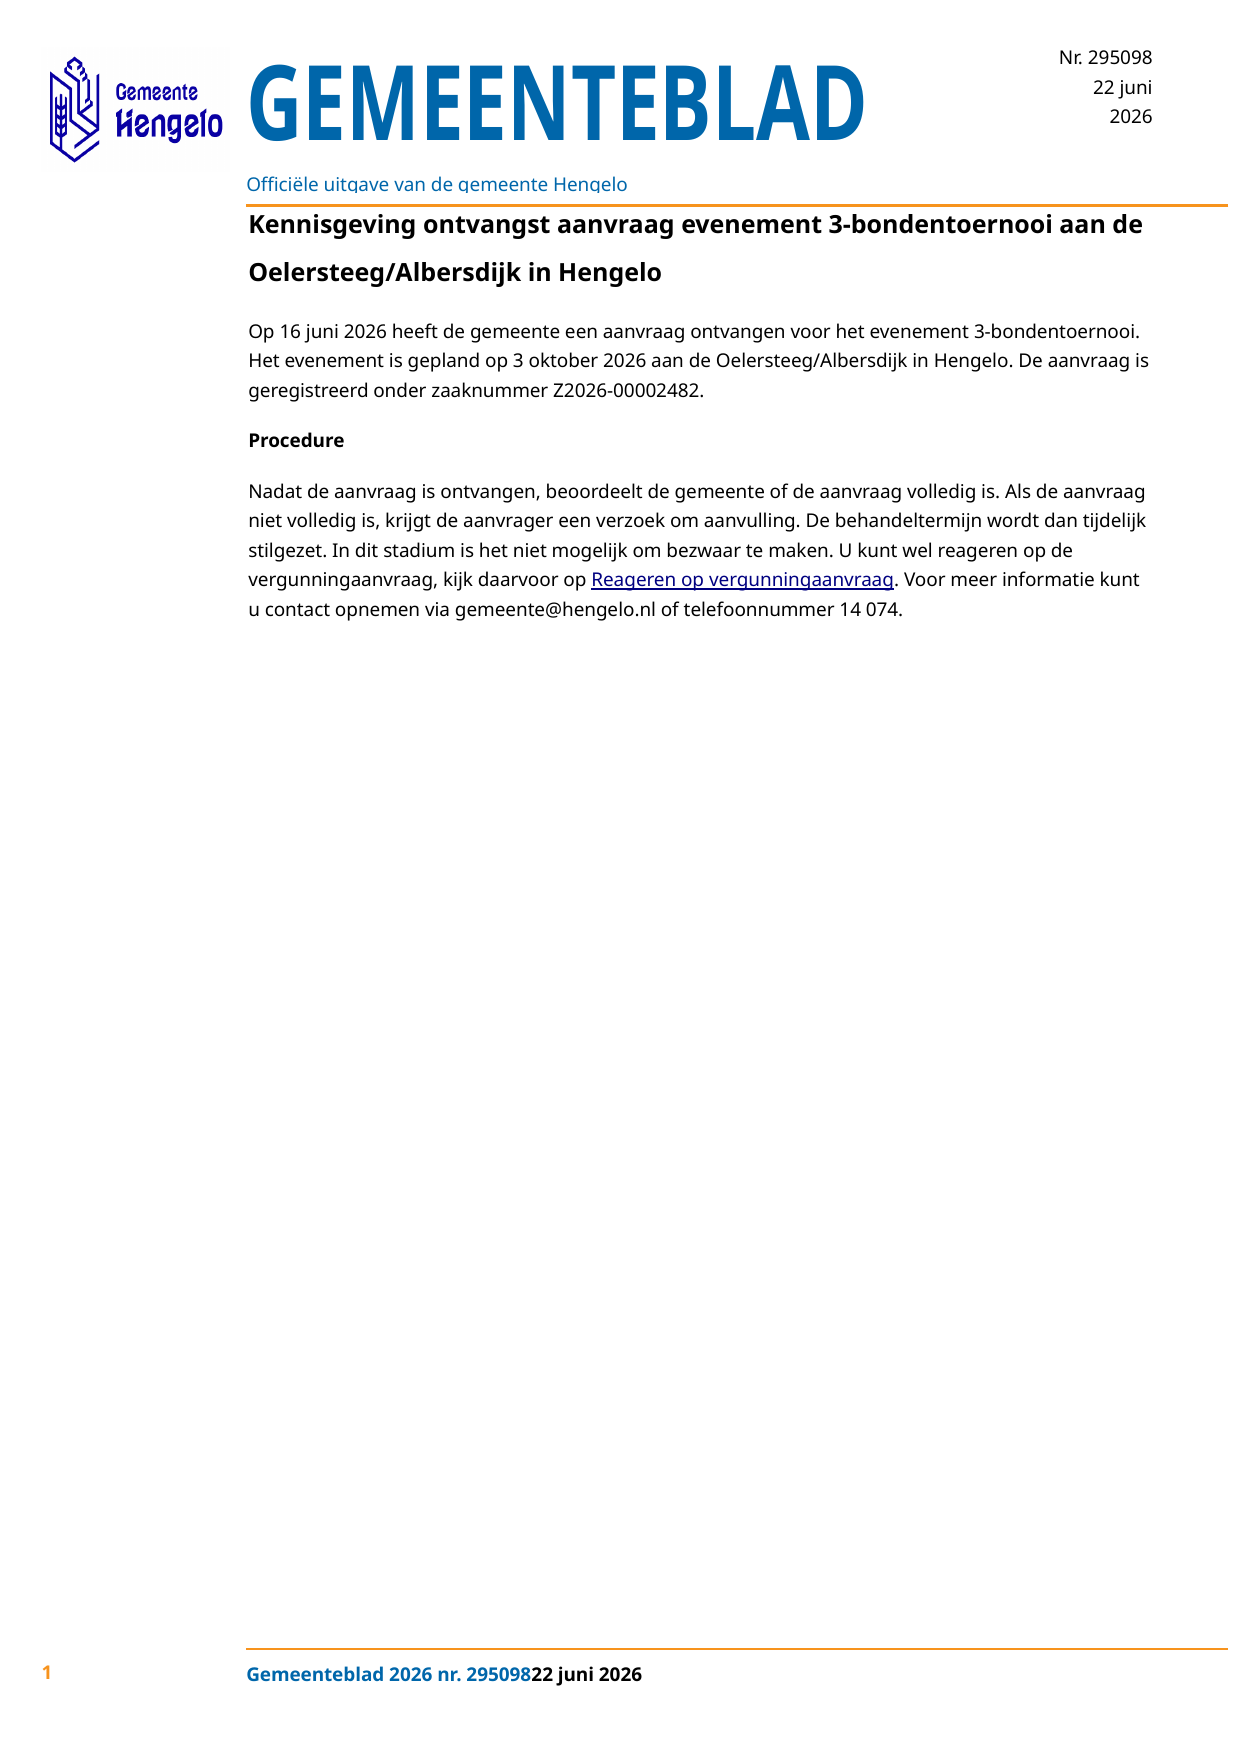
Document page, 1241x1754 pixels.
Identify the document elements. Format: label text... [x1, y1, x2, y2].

text Procedure [248, 427, 1152, 453]
text Kennisgeving ontvangst aanvraag evenement 3-bondentoernooi aan de Oelersteeg/Albersdijk in Hengelo [248, 207, 1152, 288]
text Op 16 juni 2026 heeft de gemeente een aanvraag ontvangen voor het evenement 3-bondentoernooi. Het evenement is gepland op 3 oktober 2026 aan de Oelersteeg/Albersdijk in Hengelo. De aanvraag is geregistreerd onder zaaknummer Z2026-00002482. [248, 318, 1152, 403]
picture [41, 47, 231, 172]
text Nadat de aanvraag is ontvangen, beoordeelt de gemeente of de aanvraag volledig is. Als de aanvraag niet volledig is, krijgt de aanvrager een verzoek om aanvulling. De behandeltermijn wordt dan tijdelijk stilgezet. In dit stadium is het niet mogelijk om bezwaar te maken. U kunt wel reageren op de vergunningaanvraag, kijk daarvoor op Reageren op vergunningaanvraag. Voor meer informatie kunt u contact opnemen via gemeente@hengelo.nl of telefoonnummer 14 074. [248, 478, 1152, 622]
